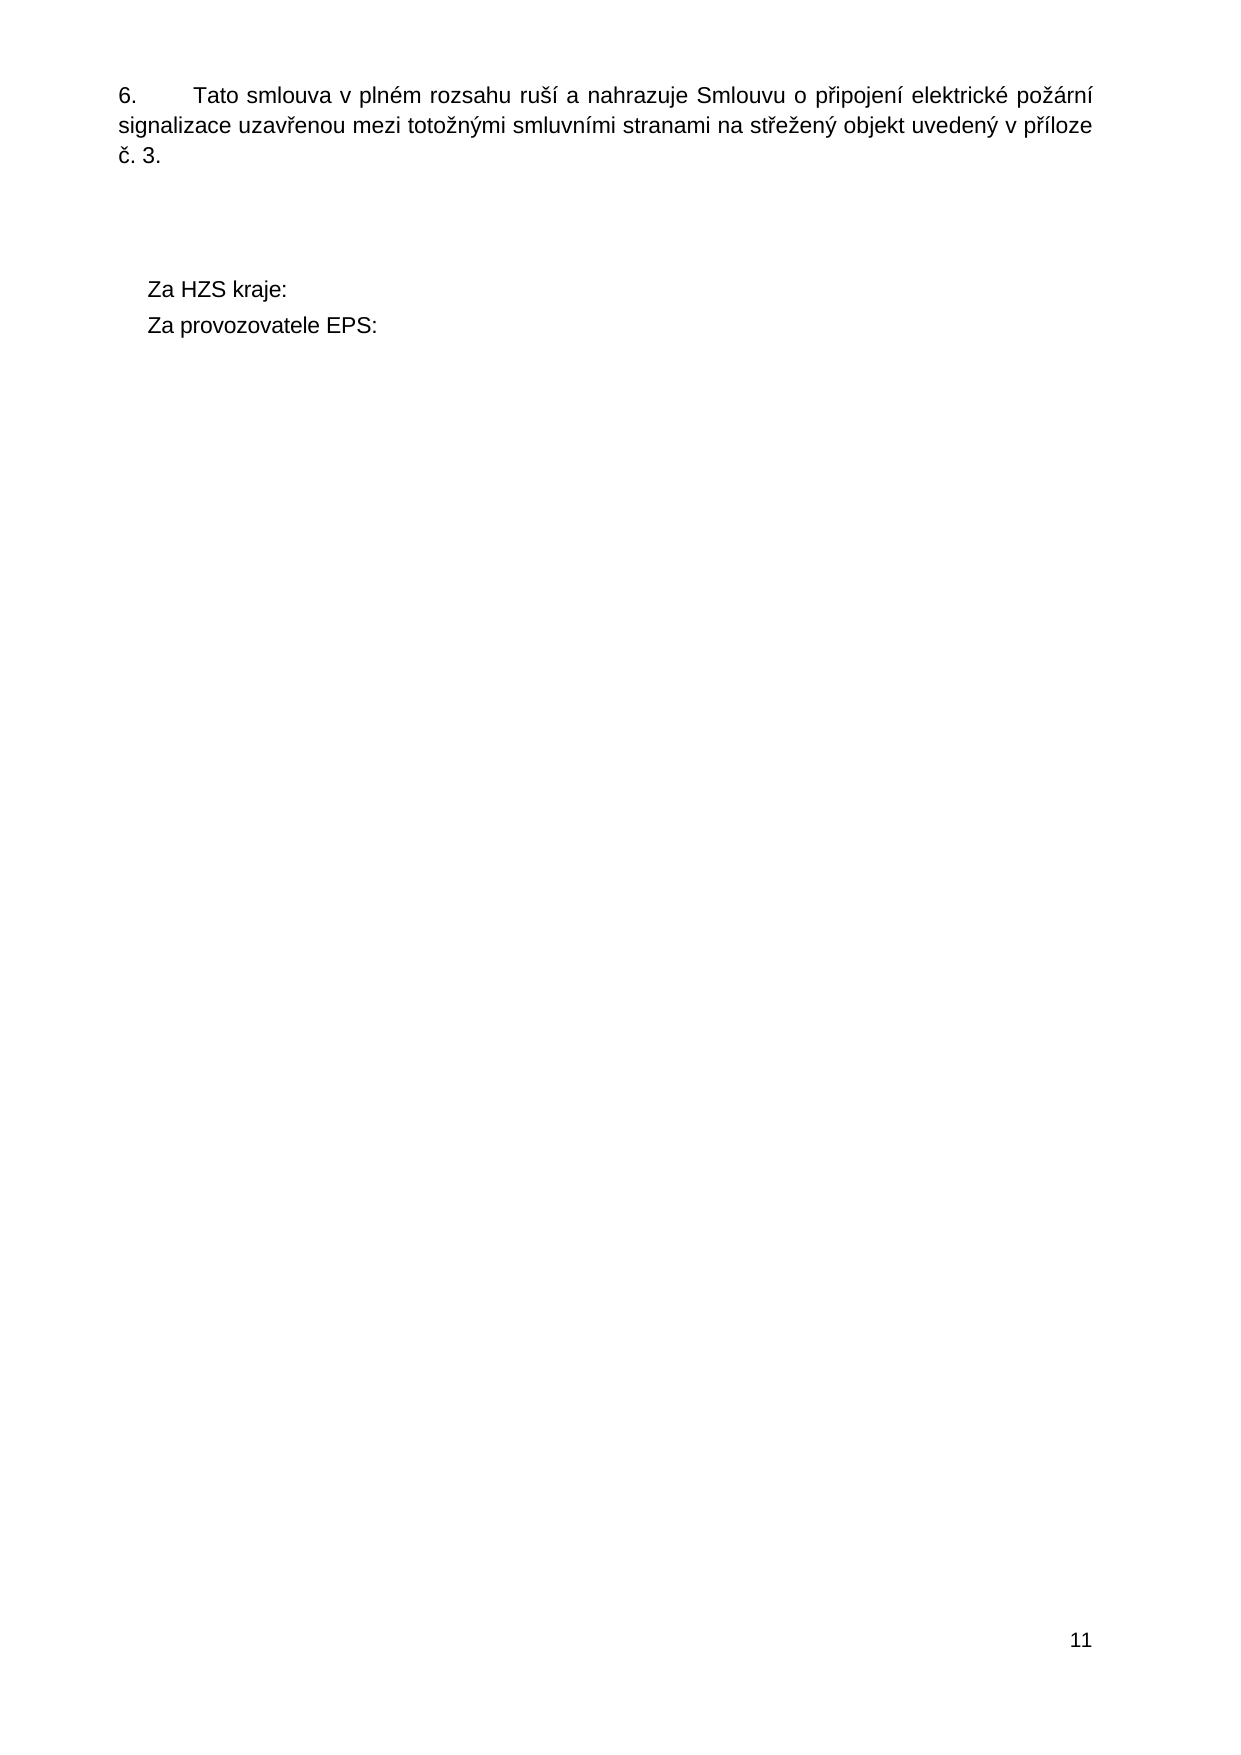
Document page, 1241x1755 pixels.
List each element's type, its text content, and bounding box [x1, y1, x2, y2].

text Za HZS kraje: [147, 276, 572, 303]
list Tato smlouva v plném rozsahu ruší a nahrazuje Smlouvu o připojení elektrické požární signalizace uzavřenou mezi totožnými smluvními stranami na střežený objekt uvedený v příloze č. 3. [118, 82, 1093, 169]
text Za provozovatele EPS: [147, 312, 572, 339]
